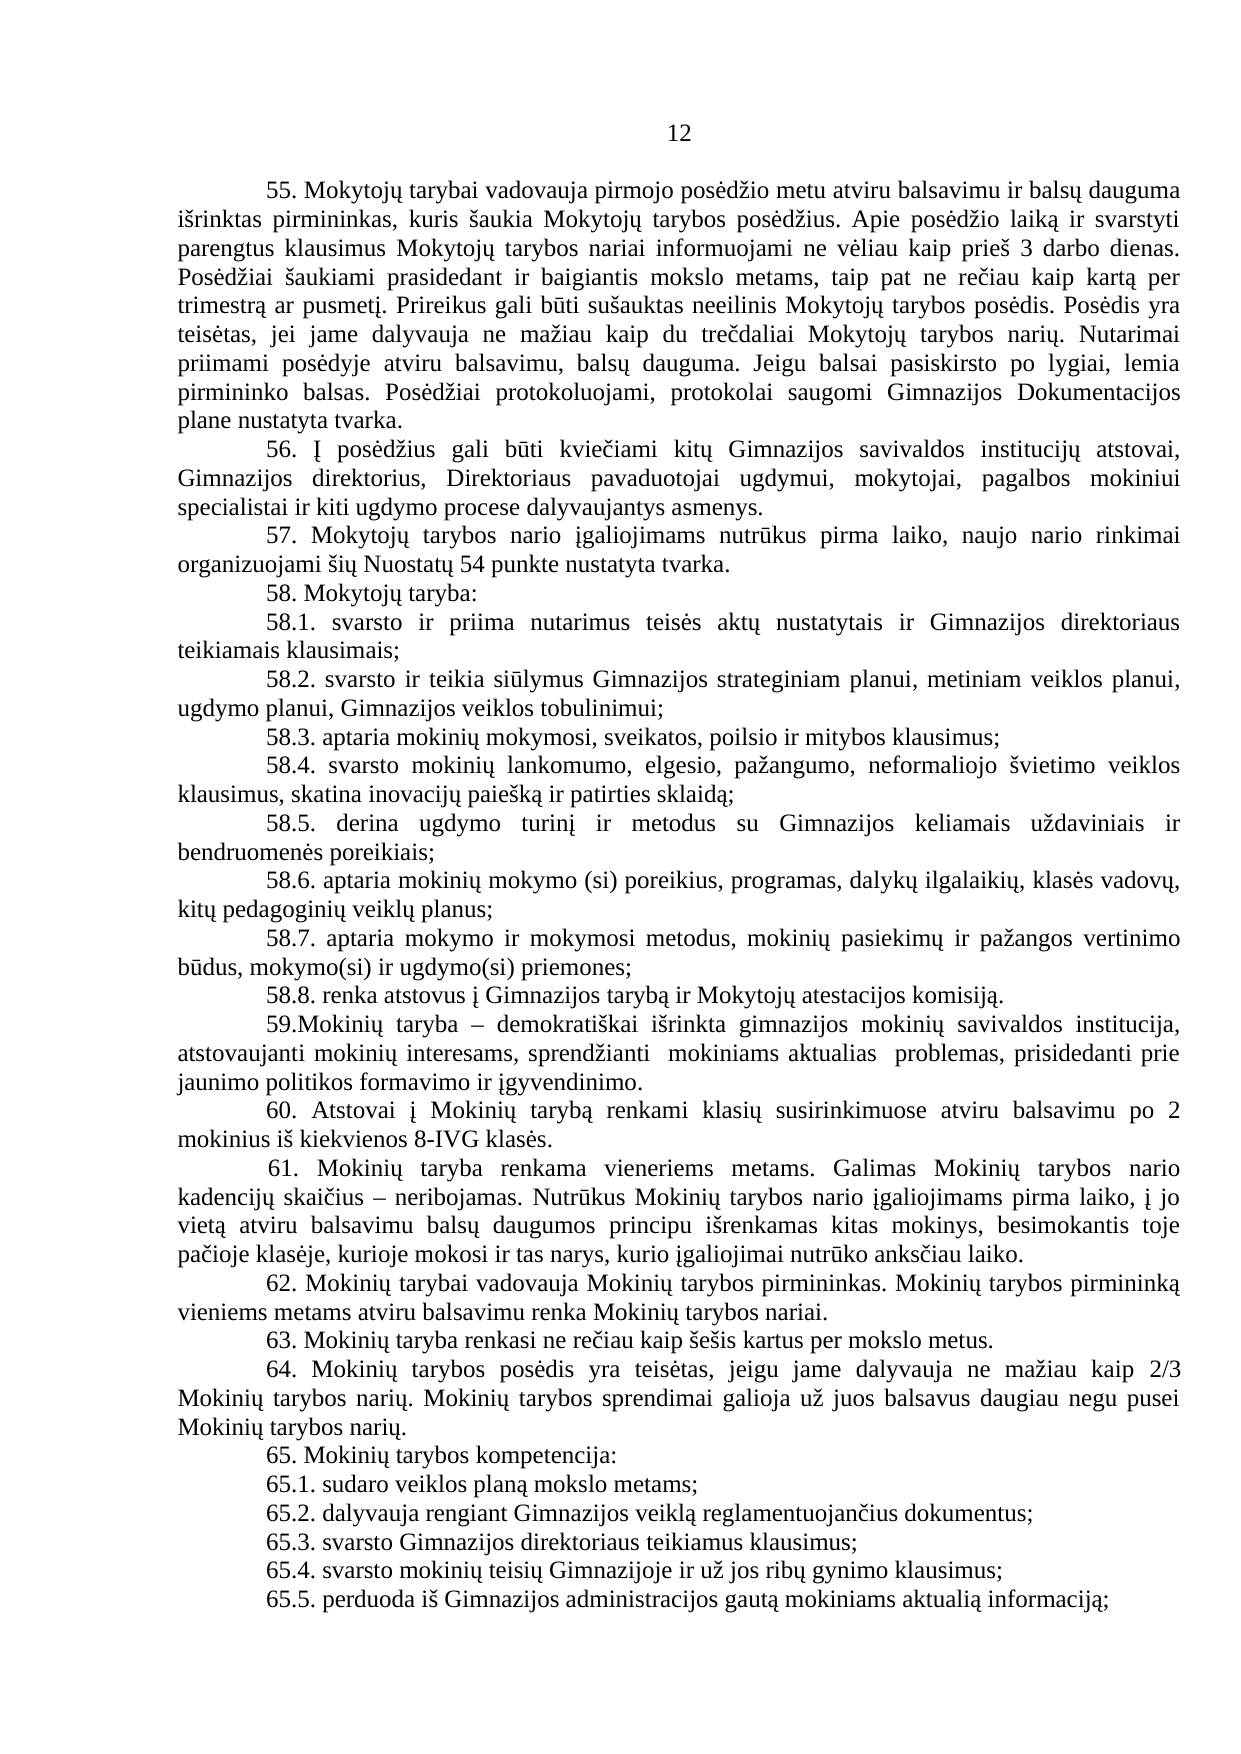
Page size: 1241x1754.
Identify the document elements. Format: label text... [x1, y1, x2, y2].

text 58.6. aptaria mokinių mokymo (si) poreikius, programas, dalykų ilgalaikių, klasės vadovų, kitų pedagoginių veiklų planus; [177, 866, 1181, 923]
text 57. Mokytojų tarybos nario įgaliojimams nutrūkus pirma laiko, naujo nario rinkimai organizuojami šių Nuostatų 54 punkte nustatyta tvarka. [177, 521, 1181, 578]
text 63. Mokinių taryba renkasi ne rečiau kaip šešis kartus per mokslo metus. [177, 1326, 1181, 1354]
text 64. Mokinių tarybos posėdis yra teisėtas, jeigu jame dalyvauja ne mažiau kaip 2/3 Mokinių tarybos narių. Mokinių tarybos sprendimai galioja už juos balsavus daugiau negu pusei Mokinių tarybos narių. [177, 1354, 1181, 1441]
text 65.4. svarsto mokinių teisių Gimnazijoje ir už jos ribų gynimo klausimus; [177, 1556, 1181, 1584]
text 61. Mokinių taryba renkama vieneriems metams. Galimas Mokinių tarybos nario kadencijų skaičius – neribojamas. Nutrūkus Mokinių tarybos nario įgaliojimams pirma laiko, į jo vietą atviru balsavimu balsų daugumos principu išrenkamas kitas mokinys, besimokantis toje pačioje klasėje, kurioje mokosi ir tas narys, kurio įgaliojimai nutrūko anksčiau laiko. [177, 1153, 1181, 1268]
text 55. Mokytojų tarybai vadovauja pirmojo posėdžio metu atviru balsavimu ir balsų dauguma išrinktas pirmininkas, kuris šaukia Mokytojų tarybos posėdžius. Apie posėdžio laiką ir svarstyti parengtus klausimus Mokytojų tarybos nariai informuojami ne vėliau kaip prieš 3 darbo dienas. Posėdžiai šaukiami prasidedant ir baigiantis mokslo metams, taip pat ne rečiau kaip kartą per trimestrą ar pusmetį. Prireikus gali būti sušauktas neeilinis Mokytojų tarybos posėdis. Posėdis yra teisėtas, jei jame dalyvauja ne mažiau kaip du trečdaliai Mokytojų tarybos narių. Nutarimai priimami posėdyje atviru balsavimu, balsų dauguma. Jeigu balsai pasiskirsto po lygiai, lemia pirmininko balsas. Posėdžiai protokoluojami, protokolai saugomi Gimnazijos Dokumentacijos plane nustatyta tvarka. [177, 176, 1181, 434]
text 56. Į posėdžius gali būti kviečiami kitų Gimnazijos savivaldos institucijų atstovai, Gimnazijos direktorius, Direktoriaus pavaduotojai ugdymui, mokytojai, pagalbos mokiniui specialistai ir kiti ugdymo procese dalyvaujantys asmenys. [177, 434, 1181, 521]
text 65.5. perduoda iš Gimnazijos administracijos gautą mokiniams aktualią informaciją; [177, 1584, 1181, 1613]
text 62. Mokinių tarybai vadovauja Mokinių tarybos pirmininkas. Mokinių tarybos pirmininką vieniems metams atviru balsavimu renka Mokinių tarybos nariai. [177, 1268, 1181, 1326]
text 65.3. svarsto Gimnazijos direktoriaus teikiamus klausimus; [177, 1527, 1181, 1556]
text 60. Atstovai į Mokinių tarybą renkami klasių susirinkimuose atviru balsavimu po 2 mokinius iš kiekvienos 8-IVG klasės. [177, 1096, 1181, 1153]
text 65.2. dalyvauja rengiant Gimnazijos veiklą reglamentuojančius dokumentus; [177, 1498, 1181, 1527]
text 58.3. aptaria mokinių mokymosi, sveikatos, poilsio ir mitybos klausimus; [177, 722, 1181, 751]
text 65. Mokinių tarybos kompetencija: [177, 1441, 1181, 1469]
text 65.1. sudaro veiklos planą mokslo metams; [177, 1469, 1181, 1498]
text 58.2. svarsto ir teikia siūlymus Gimnazijos strateginiam planui, metiniam veiklos planui, ugdymo planui, Gimnazijos veiklos tobulinimui; [177, 664, 1181, 722]
text 58.5. derina ugdymo turinį ir metodus su Gimnazijos keliamais uždaviniais ir bendruomenės poreikiais; [177, 808, 1181, 866]
text 59.Mokinių taryba – demokratiškai išrinkta gimnazijos mokinių savivaldos institucija, atstovaujanti mokinių interesams, sprendžianti mokiniams aktualias problemas, prisidedanti prie jaunimo politikos formavimo ir įgyvendinimo. [177, 1009, 1181, 1096]
text 58.7. aptaria mokymo ir mokymosi metodus, mokinių pasiekimų ir pažangos vertinimo būdus, mokymo(si) ir ugdymo(si) priemones; [177, 923, 1181, 981]
text 58.4. svarsto mokinių lankomumo, elgesio, pažangumo, neformaliojo švietimo veiklos klausimus, skatina inovacijų paiešką ir patirties sklaidą; [177, 751, 1181, 808]
text 58.1. svarsto ir priima nutarimus teisės aktų nustatytais ir Gimnazijos direktoriaus teikiamais klausimais; [177, 607, 1181, 664]
text 58.8. renka atstovus į Gimnazijos tarybą ir Mokytojų atestacijos komisiją. [177, 981, 1181, 1009]
text 58. Mokytojų taryba: [262, 578, 1181, 607]
